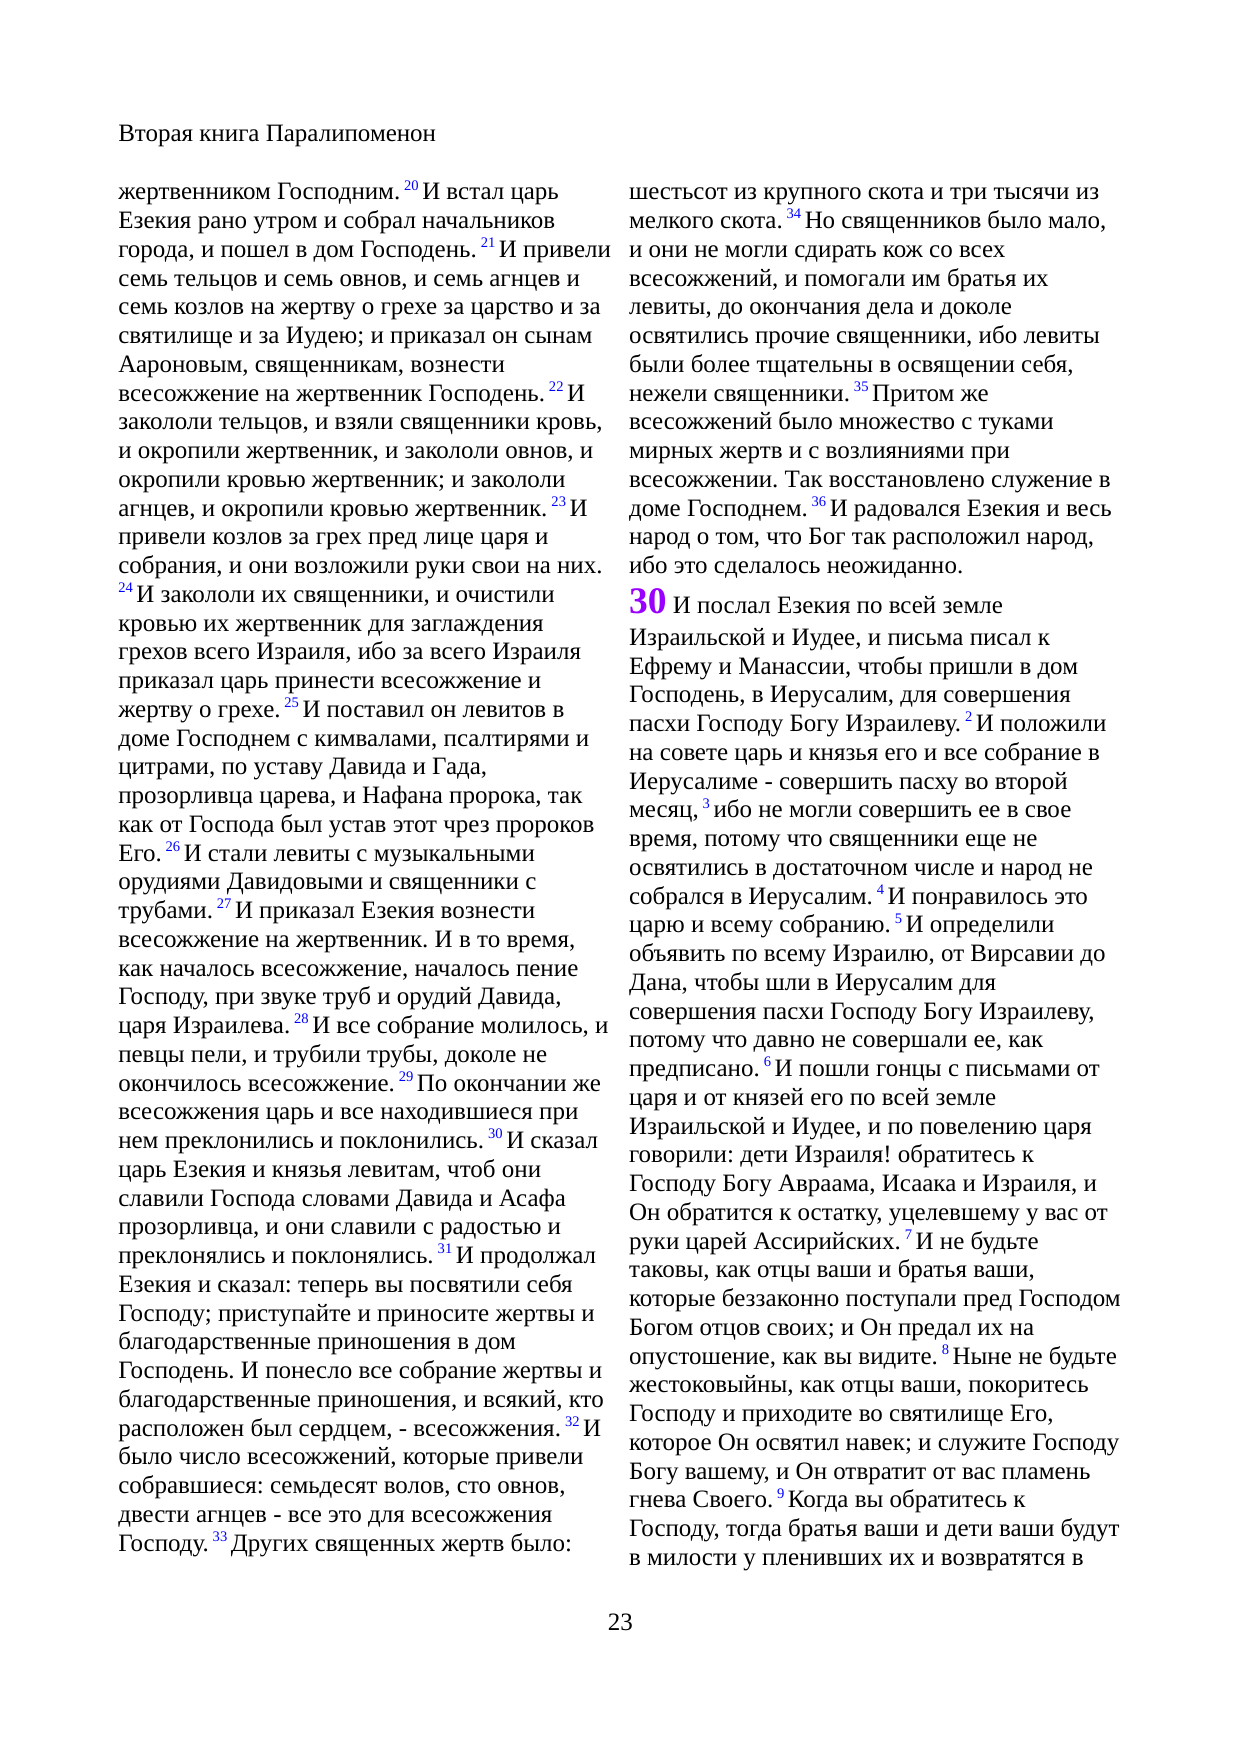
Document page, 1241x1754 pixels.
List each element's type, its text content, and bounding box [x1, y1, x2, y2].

text жертвенником Господним. 20 И встал царь Езекия рано утром и собрал начальников города, и пошел в дом Господень. 21 И привели семь тельцов и семь овнов, и семь агнцев и семь козлов на жертву о грехе за царство и за святилище и за Иудею; и приказал он сынам Аароновым, священникам, вознести всесожжение на жертвенник Господень. 22 И закололи тельцов, и взяли священники кровь, и окропили жертвенник, и закололи овнов, и окропили кровью жертвенник; и закололи агнцев, и окропили кровью жертвенник. 23 И привели козлов за грех пред лице царя и собрания, и они возложили руки свои на них. 24 И закололи их священники, и очистили кровью их жертвенник для заглаждения грехов всего Израиля, ибо за всего Израиля приказал царь принести всесожжение и жертву о грехе. 25 И поставил он левитов в доме Господнем с кимвалами, псалтирями и цитрами, по уставу Давида и Гада, прозорливца царева, и Нафана пророка, так как от Господа был устав этот чрез пророков Его. 26 И стали левиты с музыкальными орудиями Давидовыми и священники с трубами. 27 И приказал Езекия вознести всесожжение на жертвенник. И в то время, как началось всесожжение, началось пение Господу, при звуке труб и орудий Давида, царя Израилева. 28 И все собрание молилось, и певцы пели, и трубили трубы, доколе не окончилось всесожжение. 29 По окончании же всесожжения царь и все находившиеся при нем преклонились и поклонились. 30 И сказал царь Езекия и князья левитам, чтоб они славили Господа словами Давида и Асафа прозорливца, и они славили с радостью и преклонялись и поклонялись. 31 И продолжал Езекия и сказал: теперь вы посвятили себя Господу; приступайте и приносите жертвы и благодарственные приношения в дом Господень. И понесло все собрание жертвы и благодарственные приношения, и всякий, кто расположен был сердцем, - всесожжения. 32 И было число всесожжений, которые привели собравшиеся: семьдесят волов, сто овнов, двести агнцев - все это для всесожжения Господу. 33 Других священных жертв было: [118, 176, 611, 1556]
text шестьсот из крупного скота и три тысячи из мелкого скота. 34 Но священников было мало, и они не могли сдирать кож со всех всесожжений, и помогали им братья их левиты, до окончания дела и доколе освятились прочие священники, ибо левиты были более тщательны в освящении себя, нежели священники. 35 Притом же всесожжений было множество с туками мирных жертв и с возлияниями при всесожжении. Так восстановлено служение в доме Господнем. 36 И радовался Езекия и весь народ о том, что Бог так расположил народ, ибо это сделалось неожиданно. [629, 176, 1122, 579]
text 30 И послал Езекия по всей земле Израильской и Иудее, и письма писал к Ефрему и Манассии, чтобы пришли в дом Господень, в Иерусалим, для совершения пасхи Господу Богу Израилеву. 2 И положили на совете царь и князья его и все собрание в Иерусалиме - совершить пасху во второй месяц, 3 ибо не могли совершить ее в свое время, потому что священники еще не освятились в достаточном числе и народ не собрался в Иерусалим. 4 И понравилось это царю и всему собранию. 5 И определили объявить по всему Израилю, от Вирсавии до Дана, чтобы шли в Иерусалим для совершения пасхи Господу Богу Израилеву, потому что давно не совершали ее, как предписано. 6 И пошли гонцы с письмами от царя и от князей его по всей земле Израильской и Иудее, и по повелению царя говорили: дети Израиля! обратитесь к Господу Богу Авраама, Исаака и Израиля, и Он обратится к остатку, уцелевшему у вас от руки царей Ассирийских. 7 И не будьте таковы, как отцы ваши и братья ваши, которые беззаконно поступали пред Господом Богом отцов своих; и Он предал их на опустошение, как вы видите. 8 Ныне не будьте жестоковыйны, как отцы ваши, покоритесь Господу и приходите во святилище Его, которое Он освятил навек; и служите Господу Богу вашему, и Он отвратит от вас пламень гнева Своего. 9 Когда вы обратитесь к Господу, тогда братья ваши и дети ваши будут в милости у пленивших их и возвратятся в [629, 579, 1122, 1571]
